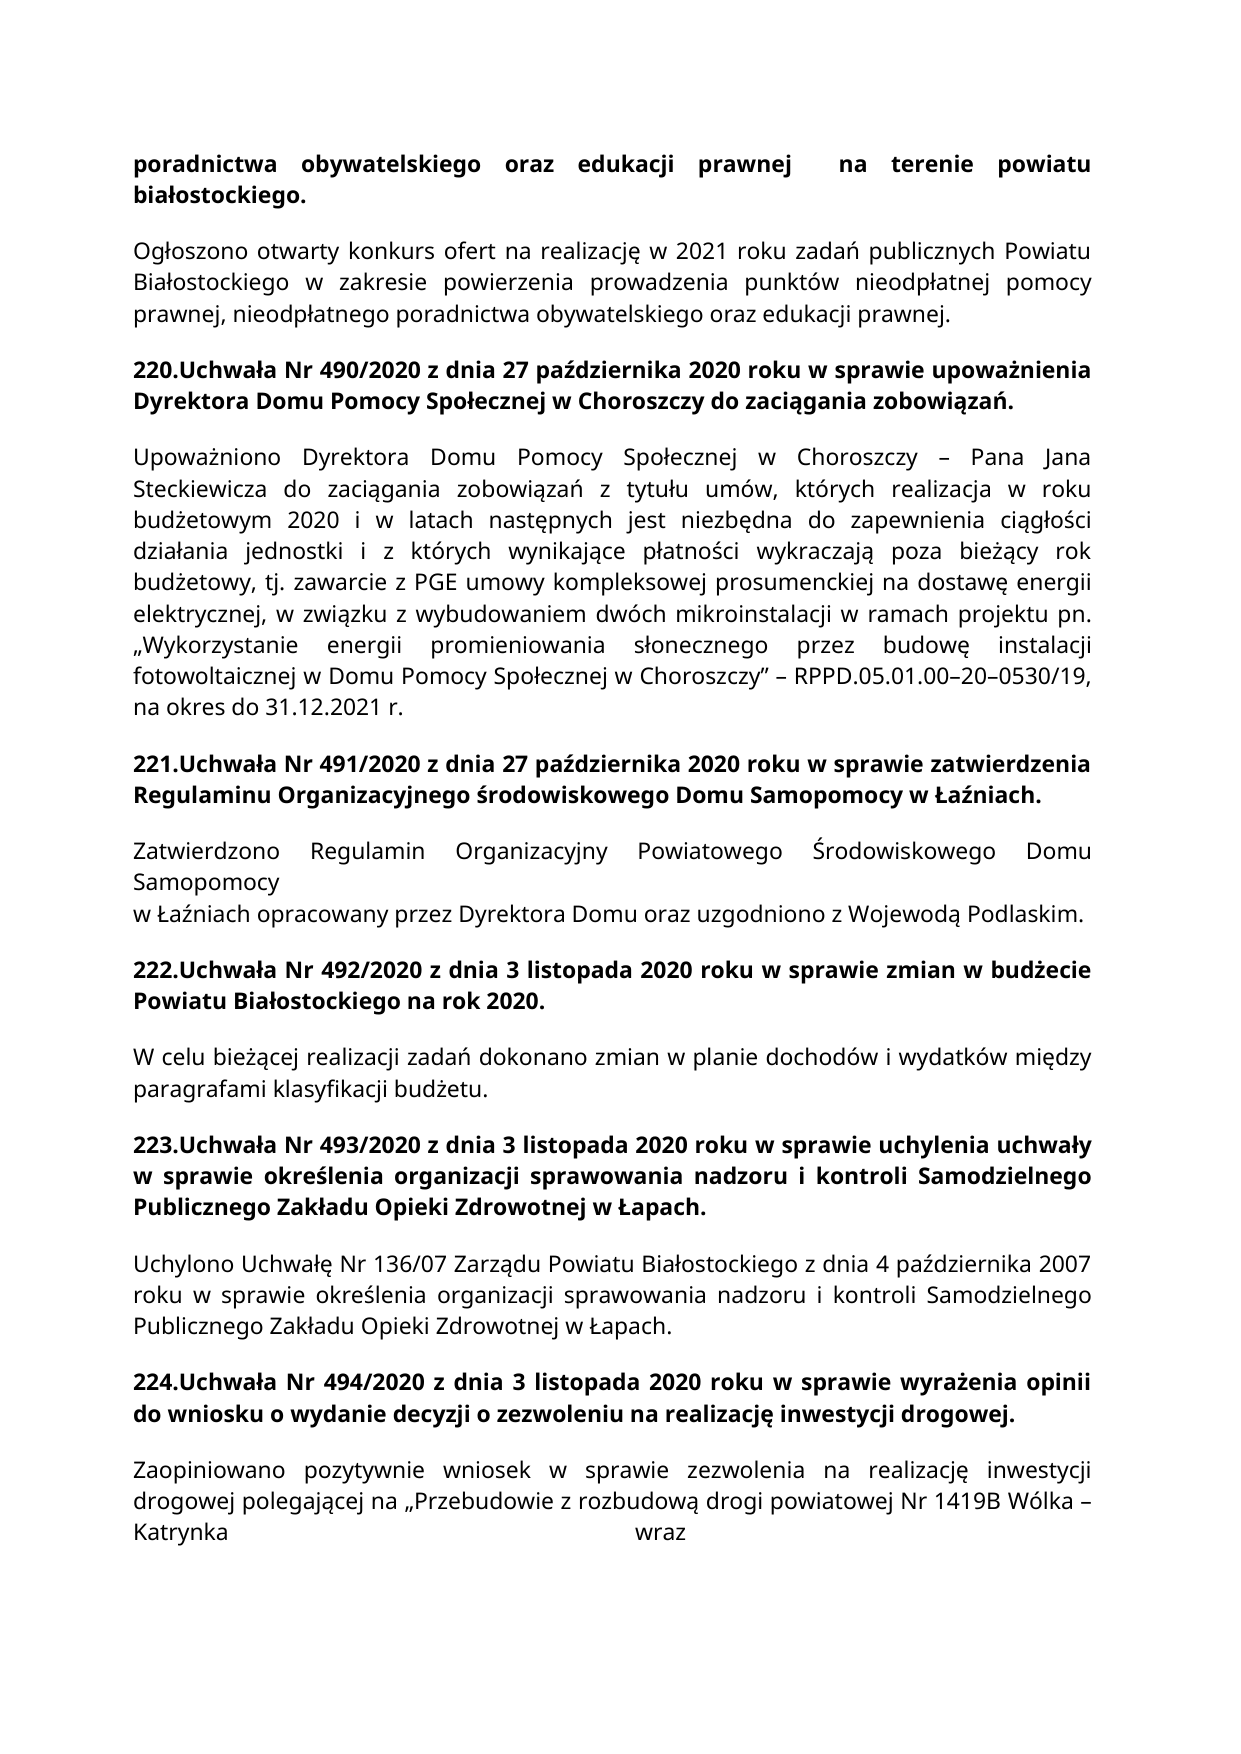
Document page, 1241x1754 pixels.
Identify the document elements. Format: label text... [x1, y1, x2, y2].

text 223.Uchwała Nr 493/2020 z dnia 3 listopada 2020 roku w sprawie uchylenia uchwały w sprawie określenia organizacji sprawowania nadzoru i kontroli Samodzielnego Publicznego Zakładu Opieki Zdrowotnej w Łapach. [133, 1129, 1093, 1223]
text 221.Uchwała Nr 491/2020 z dnia 27 października 2020 roku w sprawie zatwierdzenia Regulaminu Organizacyjnego środowiskowego Domu Samopomocy w Łaźniach. [133, 748, 1093, 810]
text Zaopiniowano pozytywnie wniosek w sprawie zezwolenia na realizację inwestycji drogowej polegającej na „Przebudowie z rozbudową drogi powiatowej Nr 1419B Wólka – Katrynka wraz [133, 1454, 1093, 1548]
text Uchylono Uchwałę Nr 136/07 Zarządu Powiatu Białostockiego z dnia 4 października 2007 roku w sprawie określenia organizacji sprawowania nadzoru i kontroli Samodzielnego Publicznego Zakładu Opieki Zdrowotnej w Łapach. [133, 1248, 1093, 1341]
text 222.Uchwała Nr 492/2020 z dnia 3 listopada 2020 roku w sprawie zmian w budżecie Powiatu Białostockiego na rok 2020. [133, 954, 1093, 1016]
text Ogłoszono otwarty konkurs ofert na realizację w 2021 roku zadań publicznych Powiatu Białostockiego w zakresie powierzenia prowadzenia punktów nieodpłatnej pomocy prawnej, nieodpłatnego poradnictwa obywatelskiego oraz edukacji prawnej. [133, 235, 1093, 329]
text Upoważniono Dyrektora Domu Pomocy Społecznej w Choroszczy – Pana Jana Steckiewicza do zaciągania zobowiązań z tytułu umów, których realizacja w roku budżetowym 2020 i w latach następnych jest niezbędna do zapewnienia ciągłości działania jednostki i z których wynikające płatności wykraczają poza bieżący rok budżetowy, tj. zawarcie z PGE umowy kompleksowej prosumenckiej na dostawę energii elektrycznej, w związku z wybudowaniem dwóch mikroinstalacji w ramach projektu pn. „Wykorzystanie energii promieniowania słonecznego przez budowę instalacji fotowoltaicznej w Domu Pomocy Społecznej w Choroszczy” – RPPD.05.01.00–20–0530/19, na okres do 31.12.2021 r. [133, 441, 1093, 723]
text 224.Uchwała Nr 494/2020 z dnia 3 listopada 2020 roku w sprawie wyrażenia opinii do wniosku o wydanie decyzji o zezwoleniu na realizację inwestycji drogowej. [133, 1366, 1093, 1429]
text W celu bieżącej realizacji zadań dokonano zmian w planie dochodów i wydatków między paragrafami klasyfikacji budżetu. [133, 1041, 1093, 1104]
text poradnictwa obywatelskiego oraz edukacji prawnej na terenie powiatu białostockiego. [133, 148, 1093, 210]
text Zatwierdzono Regulamin Organizacyjny Powiatowego Środowiskowego Domu Samopomocy w Łaźniach opracowany przez Dyrektora Domu oraz uzgodniono z Wojewodą Podlaskim. [133, 835, 1093, 929]
text 220.Uchwała Nr 490/2020 z dnia 27 października 2020 roku w sprawie upoważnienia Dyrektora Domu Pomocy Społecznej w Choroszczy do zaciągania zobowiązań. [133, 354, 1093, 416]
